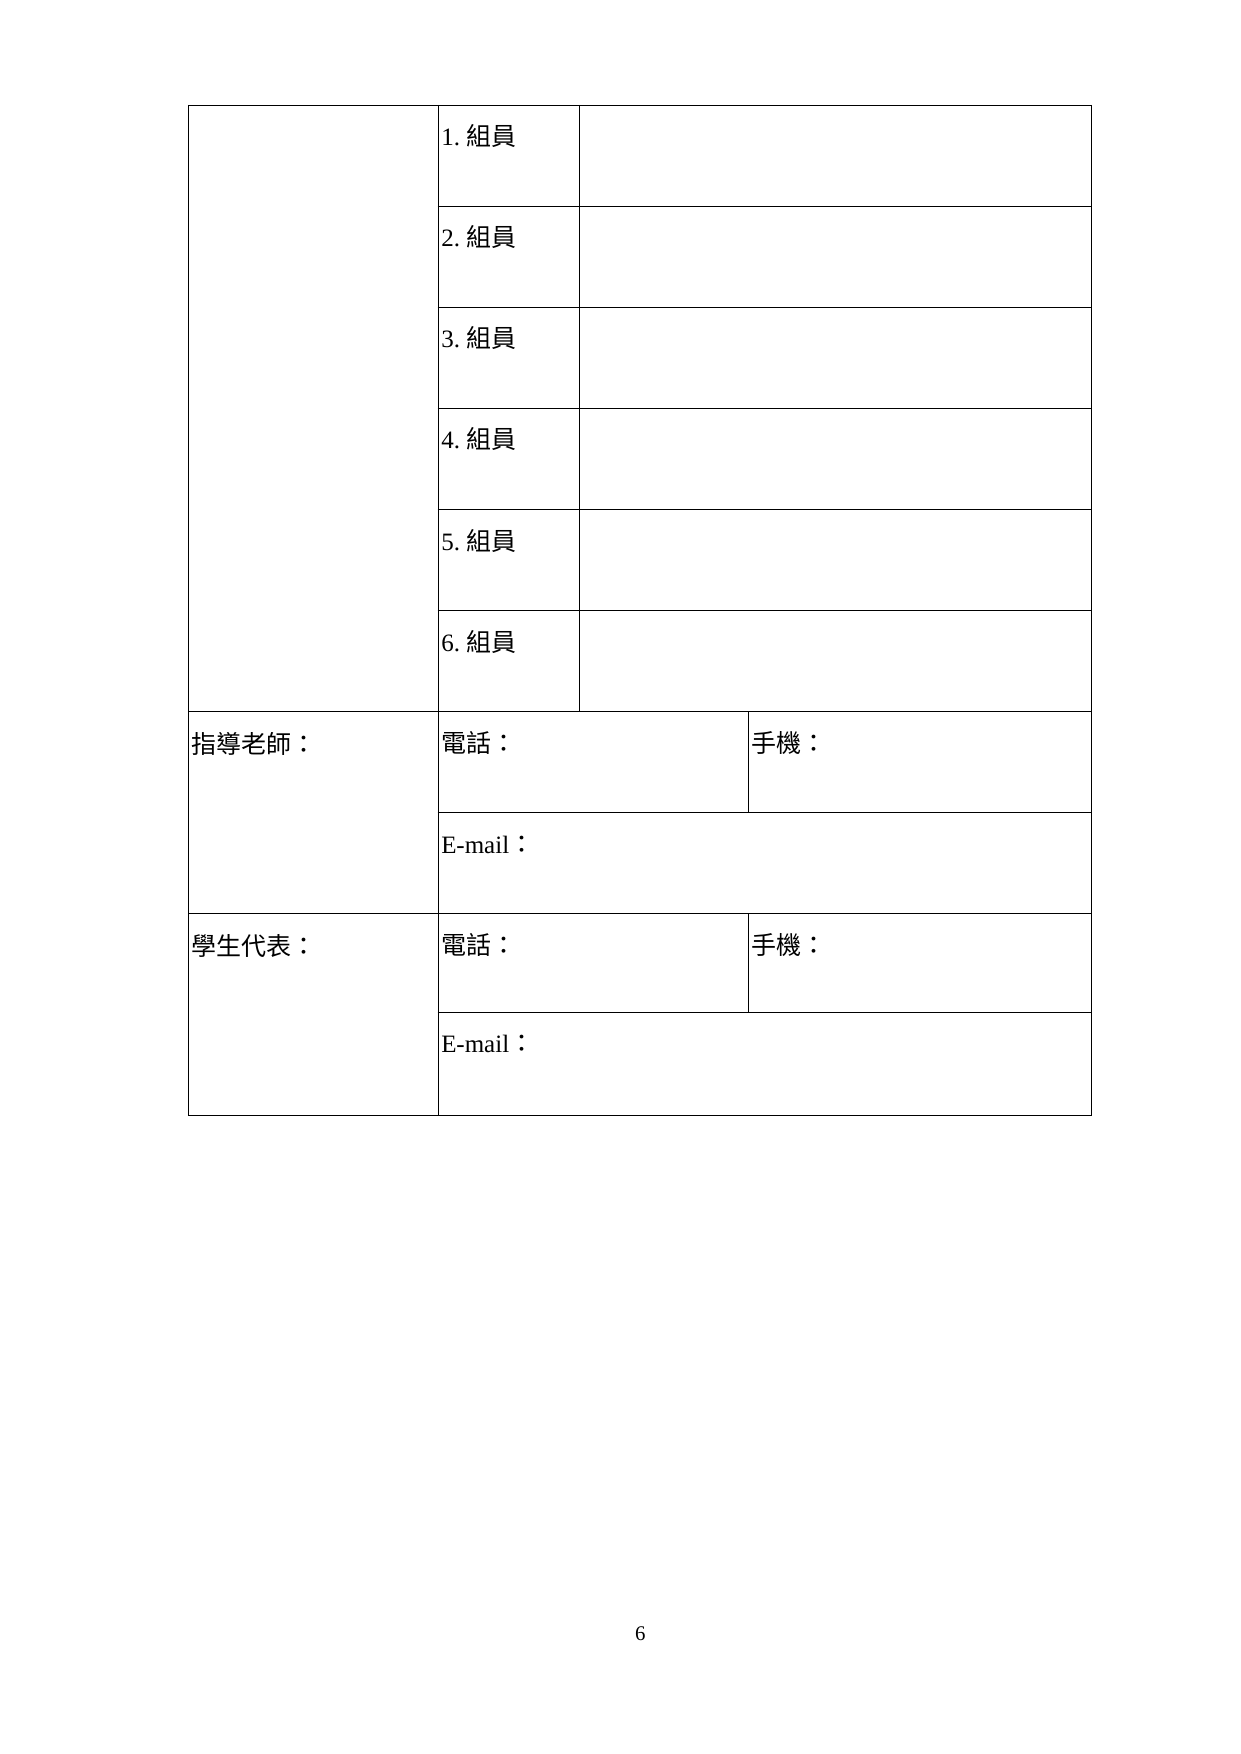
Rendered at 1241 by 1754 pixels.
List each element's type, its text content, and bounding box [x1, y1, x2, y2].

table_cell 4. 組員 [439, 409, 579, 509]
table_cell E-mail： [439, 1013, 1091, 1115]
table_cell 3. 組員 [439, 308, 579, 408]
table_cell 1. 組員 [439, 106, 579, 206]
table_cell 2. 組員 [439, 207, 579, 307]
table_cell 指導老師： [189, 712, 438, 913]
table_cell 學生代表： [189, 914, 438, 1115]
table_cell [189, 106, 438, 711]
table_cell [580, 207, 1091, 307]
table_cell 電話： [439, 712, 748, 812]
table_cell [580, 308, 1091, 408]
table_cell E-mail： [439, 813, 1091, 913]
table_cell 手機： [749, 712, 1091, 812]
table_cell 手機： [749, 914, 1091, 1012]
table_cell [580, 510, 1091, 610]
table_cell [580, 106, 1091, 206]
table_cell 電話： [439, 914, 748, 1012]
table_cell 6. 組員 [439, 611, 579, 711]
table_cell 5. 組員 [439, 510, 579, 610]
table_cell [580, 611, 1091, 711]
table_cell [580, 409, 1091, 509]
